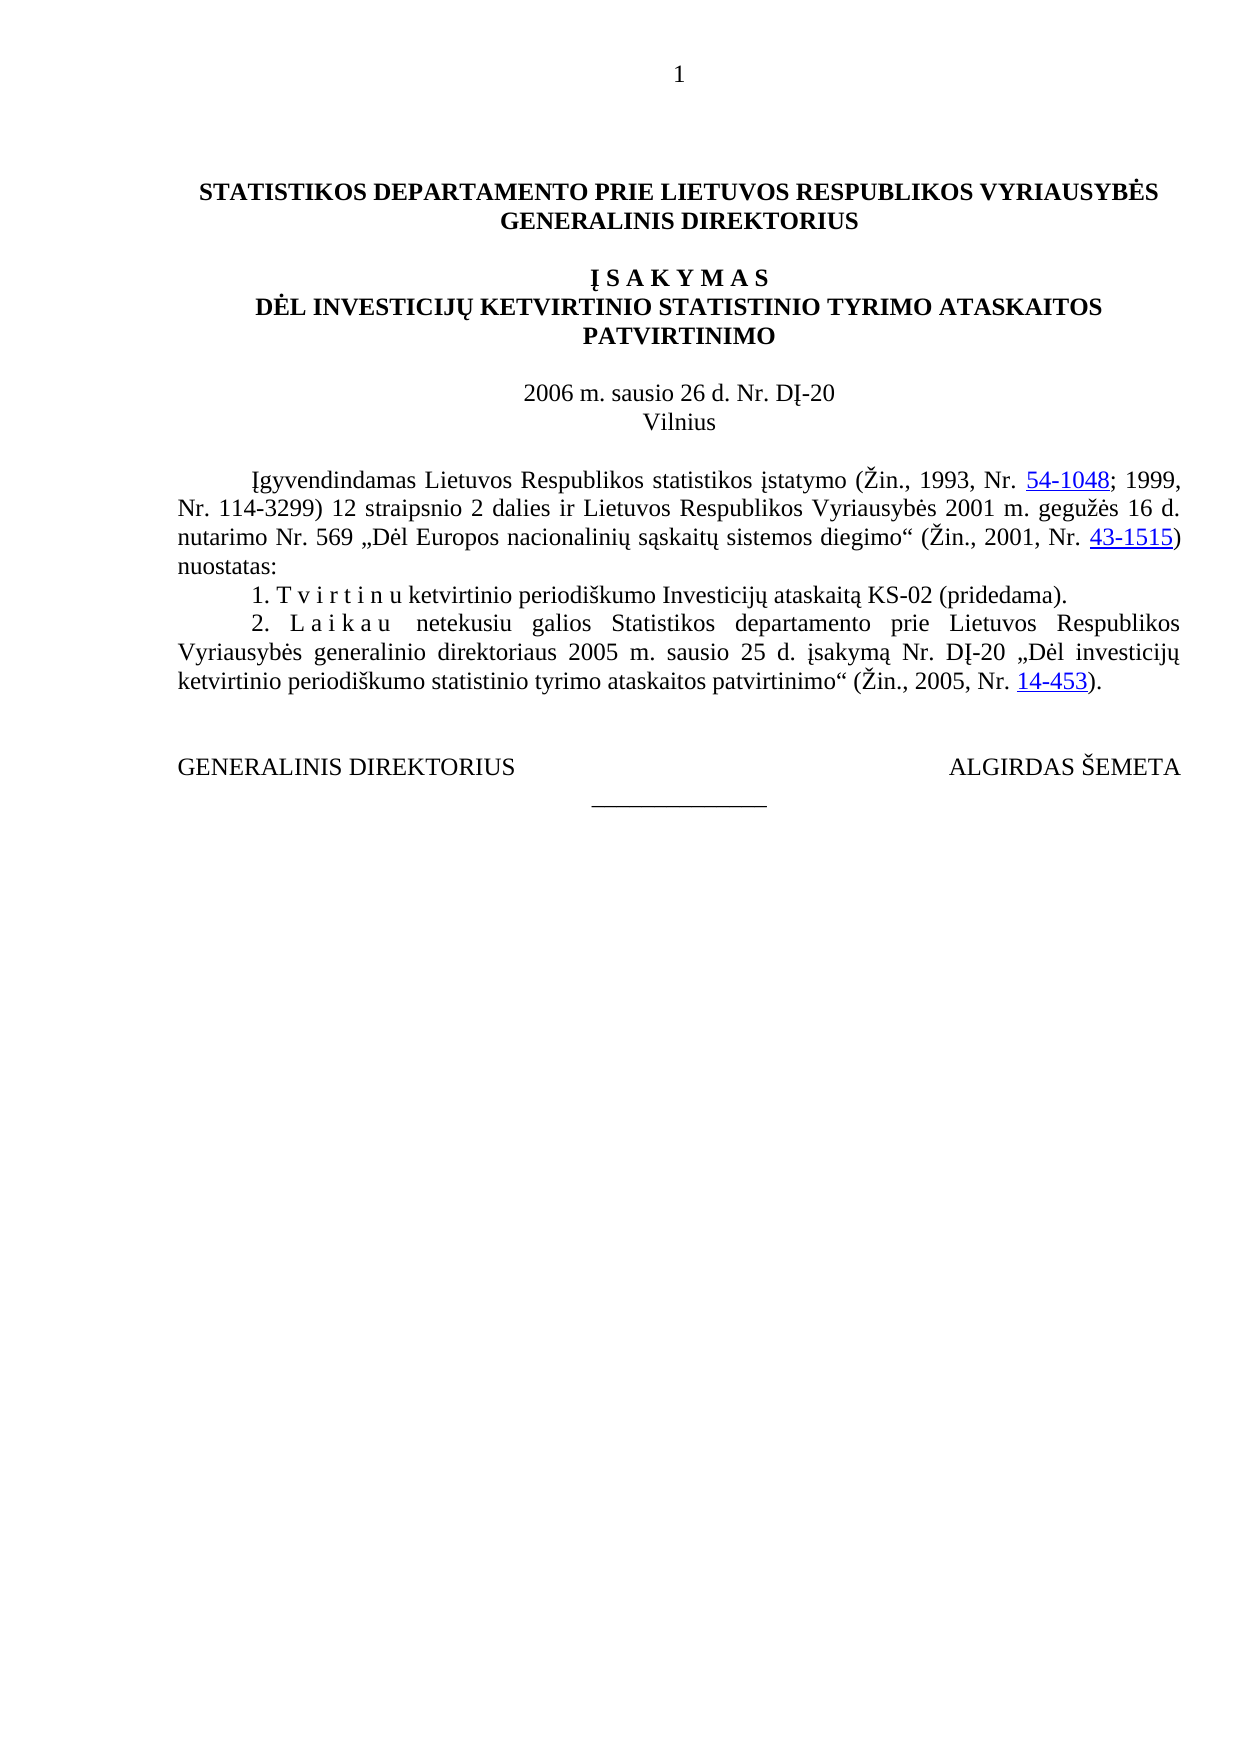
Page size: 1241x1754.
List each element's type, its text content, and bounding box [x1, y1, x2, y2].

text 1. Tvirtinu ketvirtinio periodiškumo Investicijų ataskaitą KS-02 (pridedama). [177, 580, 1181, 608]
text Įgyvendindamas Lietuvos Respublikos statistikos įstatymo (Žin., 1993, Nr. 54-1048; 1999, Nr. 114-3299) 12 straipsnio 2 dalies ir Lietuvos Respublikos Vyriausybės 2001 m. gegužės 16 d. nutarimo Nr. 569 „Dėl Europos nacionalinių sąskaitų sistemos diegimo“ (Žin., 2001, Nr. 43-1515) nuostatas: [177, 465, 1181, 580]
text STATISTIKOS DEPARTAMENTO PRIE LIETUVOS RESPUBLIKOS VYRIAUSYBĖS GENERALINIS DIREKTORIUS [177, 177, 1181, 235]
text Vilnius [177, 407, 1181, 436]
text DĖL INVESTICIJŲ KETVIRTINIO STATISTINIO TYRIMO ATASKAITOS PATVIRTINIMO [177, 292, 1181, 350]
text 2. Laikau netekusiu galios Statistikos departamento prie Lietuvos Respublikos Vyriausybės generalinio direktoriaus 2005 m. sausio 25 d. įsakymą Nr. DĮ-20 „Dėl investicijų ketvirtinio periodiškumo statistinio tyrimo ataskaitos patvirtinimo“ (Žin., 2005, Nr. 14-453). [177, 608, 1181, 695]
text GENERALINIS DIREKTORIUS ALGIRDAS ŠEMETA [177, 752, 1181, 781]
text ______________ [177, 781, 1181, 810]
text Į S A K Y M A S [177, 263, 1181, 292]
text 2006 m. sausio 26 d. Nr. DĮ-20 [177, 378, 1181, 407]
